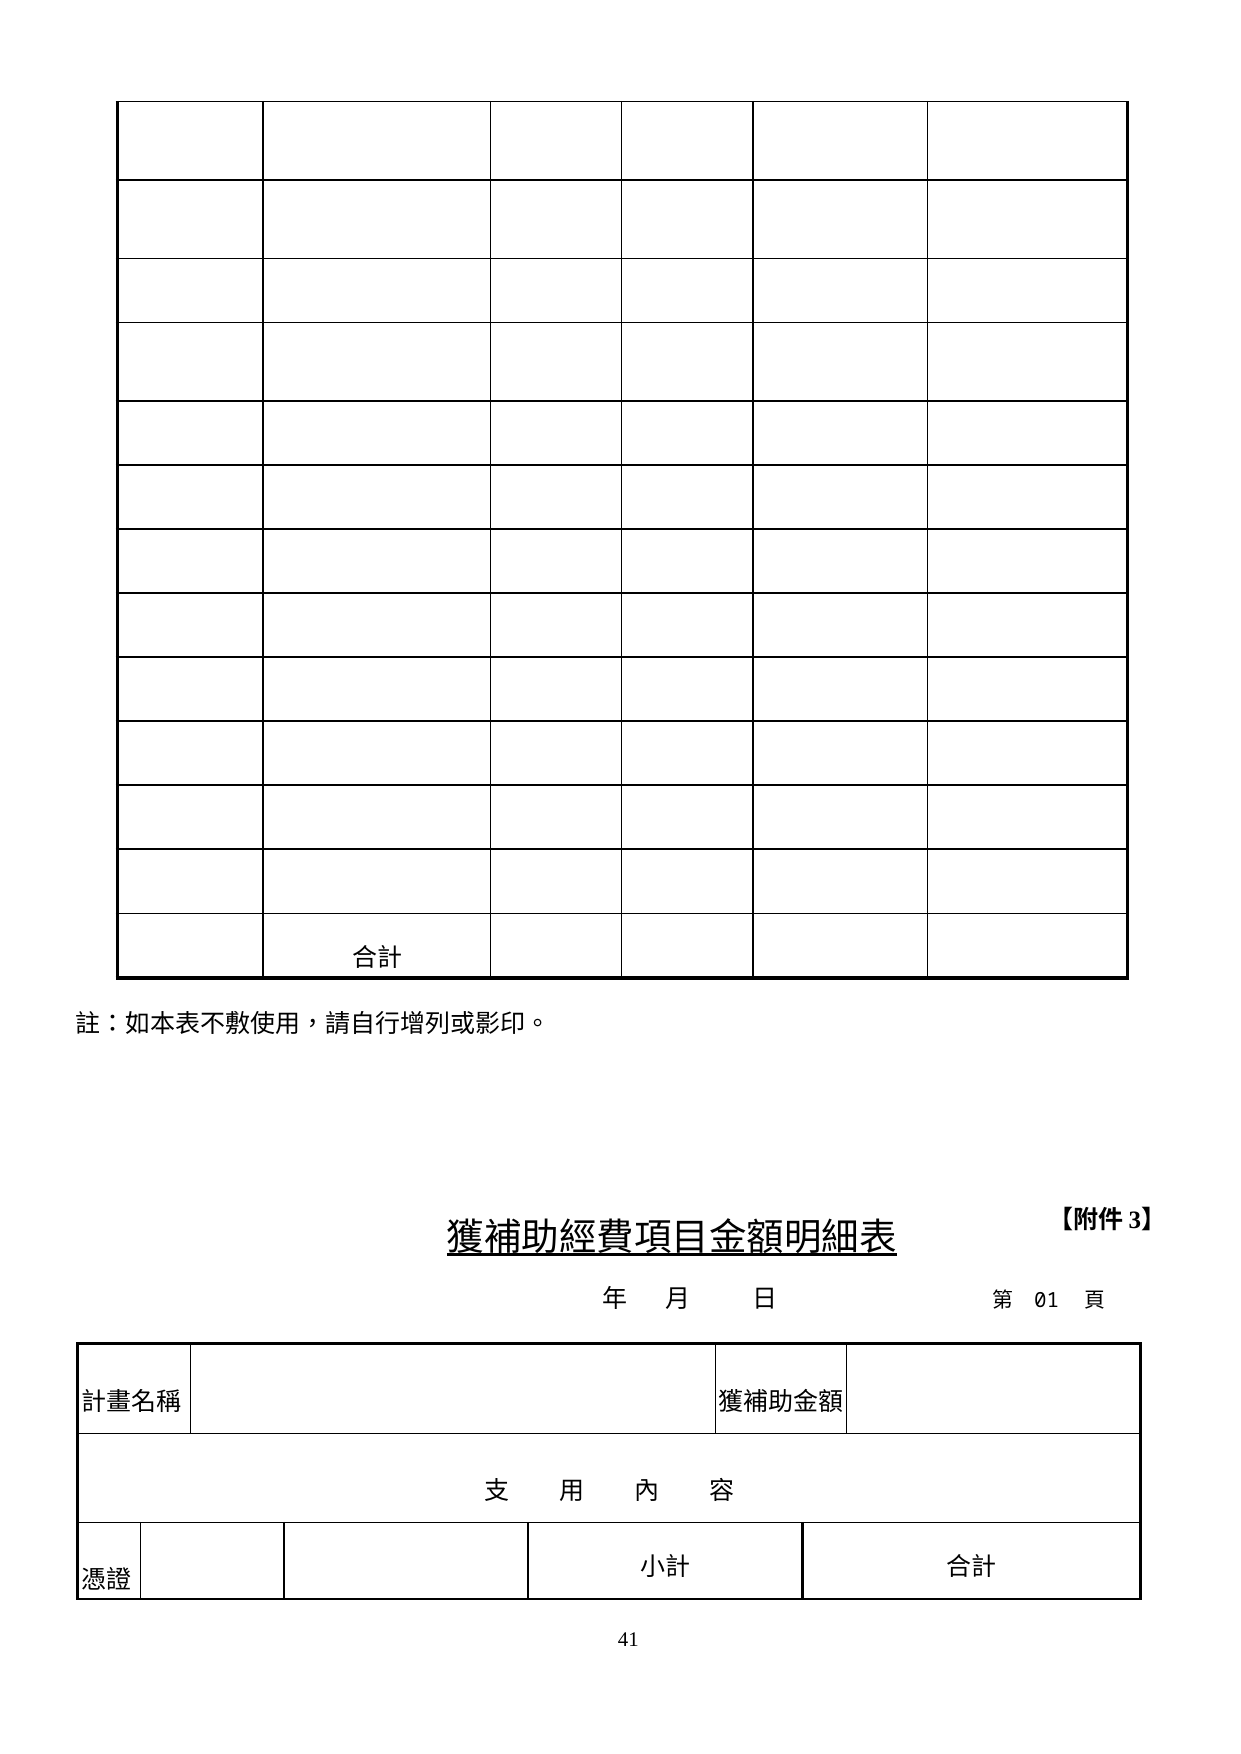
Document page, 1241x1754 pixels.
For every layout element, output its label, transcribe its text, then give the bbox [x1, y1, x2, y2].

table_cell [754, 181, 927, 257]
table_cell [754, 594, 927, 656]
table_cell [264, 786, 490, 848]
table_cell [491, 530, 621, 592]
table_cell [119, 658, 262, 720]
table_cell [928, 466, 1126, 528]
table_cell 合計 [264, 914, 490, 976]
table_cell [264, 402, 490, 464]
table_cell 小計 [529, 1523, 801, 1598]
table_cell [491, 323, 621, 400]
table_cell [119, 259, 262, 322]
table_cell [622, 466, 752, 528]
table_cell [754, 722, 927, 784]
table_cell 合計 [804, 1523, 1139, 1598]
table_cell [622, 914, 752, 976]
table_cell [119, 914, 262, 976]
table_header 計畫名稱 [79, 1345, 190, 1433]
table_cell [264, 658, 490, 720]
table_cell [491, 914, 621, 976]
table_cell [928, 402, 1126, 464]
table_cell [264, 466, 490, 528]
table_cell [754, 658, 927, 720]
table_cell [119, 323, 262, 400]
table_cell [622, 530, 752, 592]
table_cell [622, 594, 752, 656]
table_cell [622, 850, 752, 912]
table_cell 支 用 內 容 [79, 1434, 1139, 1522]
table_cell [622, 102, 752, 179]
table_cell [928, 102, 1126, 179]
table_cell [622, 722, 752, 784]
table_cell [928, 323, 1126, 400]
table_cell [491, 402, 621, 464]
table_cell [264, 530, 490, 592]
table_cell [928, 530, 1126, 592]
table_cell [928, 594, 1126, 656]
table_cell [754, 786, 927, 848]
table_cell [119, 850, 262, 912]
table_cell [754, 323, 927, 400]
table_cell [928, 914, 1126, 976]
table_cell [491, 850, 621, 912]
table_cell [491, 102, 621, 179]
table_cell [622, 402, 752, 464]
table_cell [264, 594, 490, 656]
table_cell [754, 259, 927, 322]
text 獲補助經費項目金額明細表 [112, 1192, 1231, 1254]
table_cell [928, 786, 1126, 848]
table_cell 憑證 [79, 1523, 140, 1598]
table_cell [754, 914, 927, 976]
table_cell [119, 722, 262, 784]
table_cell [285, 1523, 527, 1598]
table_cell [491, 594, 621, 656]
table_cell [491, 466, 621, 528]
table_cell [622, 323, 752, 400]
table_cell [928, 850, 1126, 912]
table_cell [119, 466, 262, 528]
table_cell [754, 850, 927, 912]
table_cell [622, 259, 752, 322]
table_cell [928, 722, 1126, 784]
table_cell [264, 323, 490, 400]
table_cell [264, 722, 490, 784]
table_cell [491, 658, 621, 720]
table_cell [928, 181, 1126, 257]
table_header [191, 1345, 715, 1433]
table_cell [754, 102, 927, 179]
text 年 月 日 第 01 頁 [62, 1254, 1231, 1317]
table_cell [622, 786, 752, 848]
table_cell [264, 102, 490, 179]
table_cell [622, 181, 752, 257]
table_cell [119, 181, 262, 257]
table_cell [754, 402, 927, 464]
table_cell [928, 658, 1126, 720]
table_cell [141, 1523, 283, 1598]
table_cell [622, 658, 752, 720]
table_cell [754, 466, 927, 528]
table_cell [491, 181, 621, 257]
text 註：如本表不敷使用，請自行增列或影印。 [75, 979, 1144, 1042]
table_cell [119, 102, 262, 179]
text 【附件3】 [1048, 1199, 1173, 1236]
table_cell [491, 786, 621, 848]
table_cell [928, 259, 1126, 322]
table_cell [119, 530, 262, 592]
table_cell [119, 594, 262, 656]
table_cell [119, 786, 262, 848]
table_cell [264, 850, 490, 912]
table_cell [264, 181, 490, 257]
table_cell [754, 530, 927, 592]
table_cell [264, 259, 490, 322]
table_cell [119, 402, 262, 464]
table_header 獲補助金額 [716, 1345, 846, 1433]
table_cell [491, 259, 621, 322]
table_header [847, 1345, 1139, 1433]
table_cell [491, 722, 621, 784]
